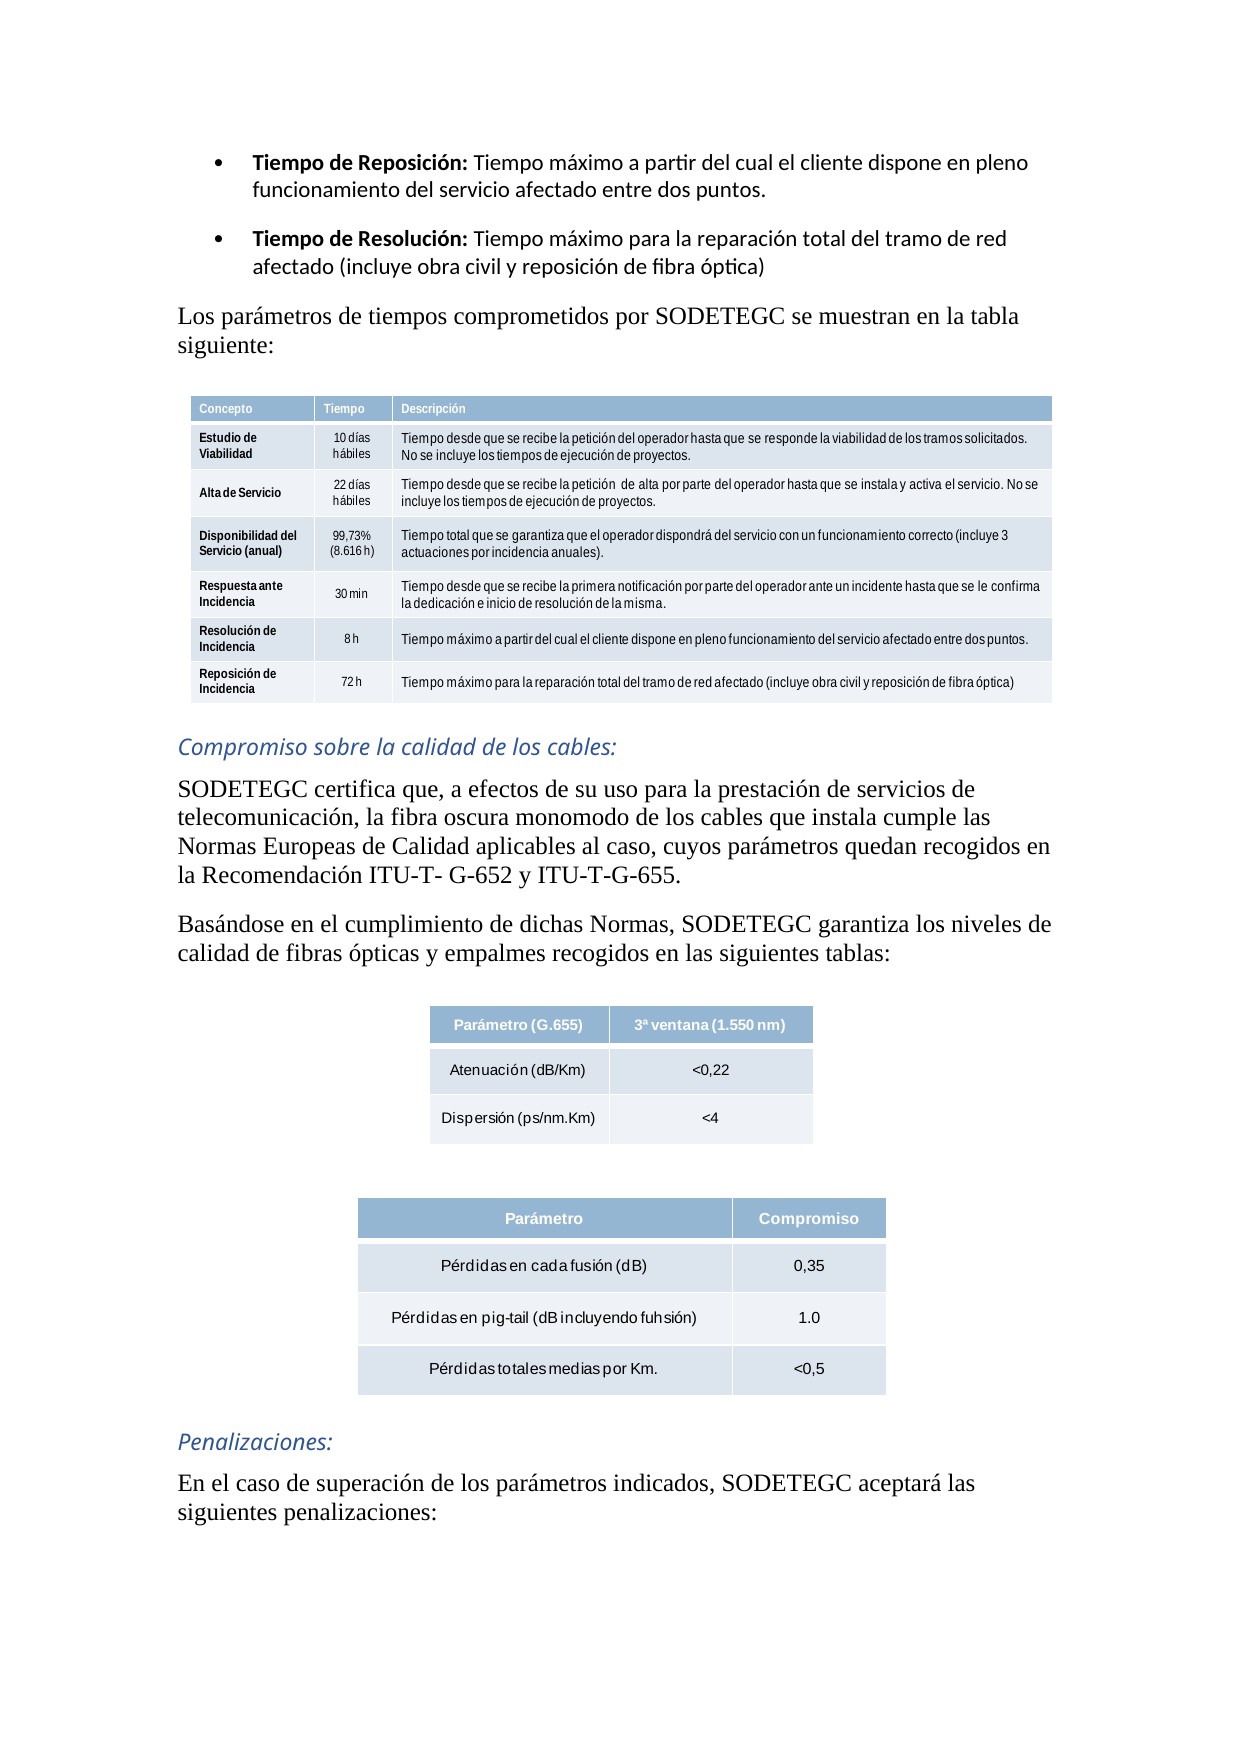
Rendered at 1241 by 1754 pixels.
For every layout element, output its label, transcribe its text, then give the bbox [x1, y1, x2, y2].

subtitle Penalizaciones: [177, 1426, 1063, 1457]
text Basándose en el cumplimiento de dichas Normas, SODETEGC garantiza los niveles de calidad de fibras ópticas y empalmes recogidos en las siguientes tablas: [177, 909, 1063, 967]
list Tiempo de Reposición: Tiempo máximo a partir del cual el cliente dispone en pleno funcionamiento del servicio afectado entre dos puntos. [215, 148, 1063, 204]
subtitle Compromiso sobre la calidad de los cables: [177, 731, 1063, 762]
list Tiempo de Resolución: Tiempo máximo para la reparación total del tramo de red afectado (incluye obra civil y reposición de fibra óptica) [215, 224, 1063, 281]
text SODETEGC certifica que, a efectos de su uso para la prestación de servicios de telecomunicación, la fibra oscura monomodo de los cables que instala cumple las Normas Europeas de Calidad aplicables al caso, cuyos parámetros quedan recogidos en la Recomendación ITU-T- G-652 y ITU-T-G-655. [177, 774, 1063, 889]
text En el caso de superación de los parámetros indicados, SODETEGC aceptará las siguientes penalizaciones: [177, 1468, 1063, 1526]
text Los parámetros de tiempos comprometidos por SODETEGC se muestran en la tabla siguiente: [177, 301, 1063, 359]
